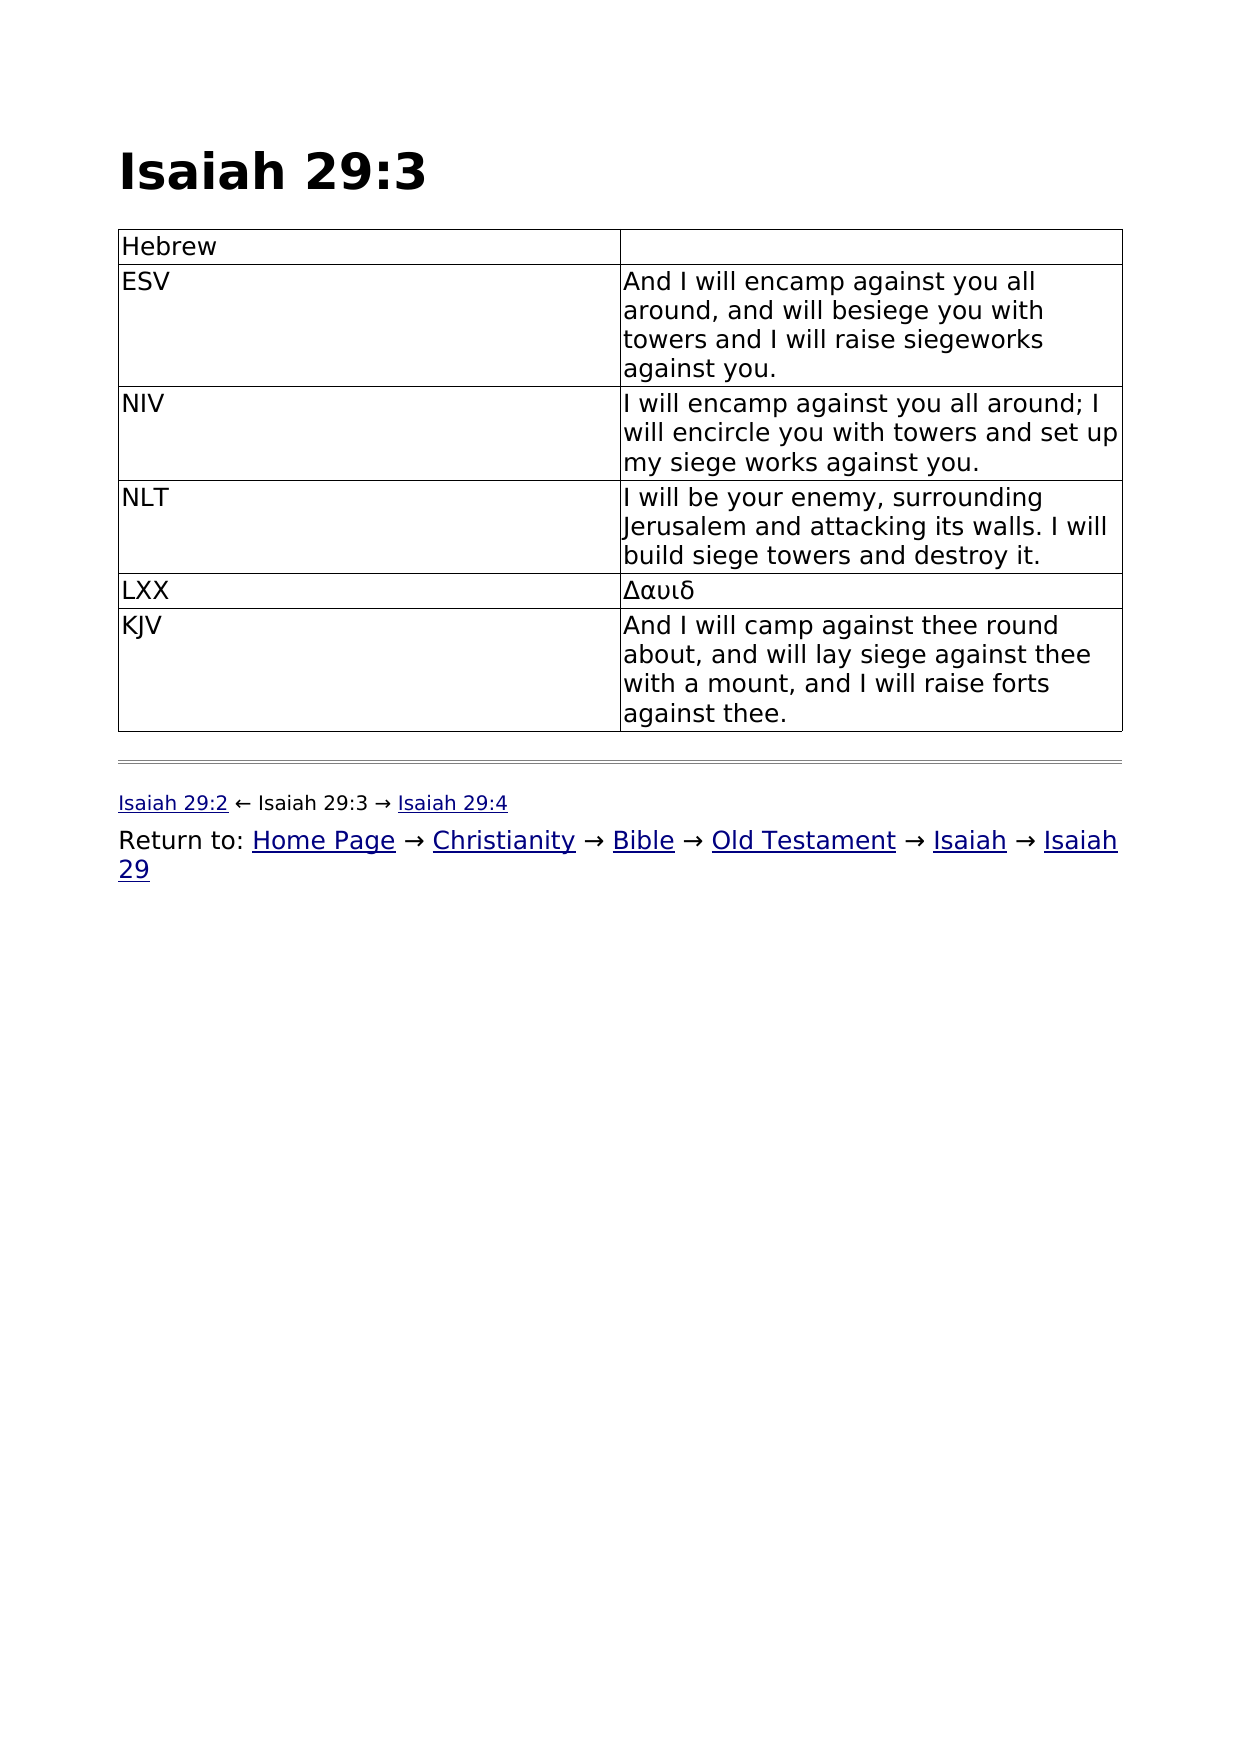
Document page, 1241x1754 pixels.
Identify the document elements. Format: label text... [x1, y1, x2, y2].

table_header Hebrew [119, 230, 620, 264]
text Isaiah 29:2 ← Isaiah 29:3 → Isaiah 29:4 [118, 792, 1122, 826]
table_cell I will be your enemy, surrounding Jerusalem and attacking its walls. I will build siege towers and destroy it. [621, 481, 1122, 573]
table_cell NLT [119, 481, 620, 573]
table_cell And I will encamp against you all around, and will besiege you with towers and I will raise siegeworks against you. [621, 265, 1122, 386]
subtitle Isaiah 29:3 [118, 143, 1122, 201]
table_cell LXX [119, 574, 620, 608]
table_header [621, 230, 1122, 264]
table_cell And I will camp against thee round about, and will lay siege against thee with a mount, and I will raise forts against thee. [621, 609, 1122, 731]
table_cell I will encamp against you all around; I will encircle you with towers and set up my siege works against you. [621, 387, 1122, 480]
text Return to: Home Page → Christianity → Bible → Old Testament → Isaiah → Isaiah 29 [118, 826, 1122, 884]
table_cell KJV [119, 609, 620, 731]
table_cell ESV [119, 265, 620, 386]
table_cell Δαυιδ [621, 574, 1122, 608]
table_cell NIV [119, 387, 620, 480]
